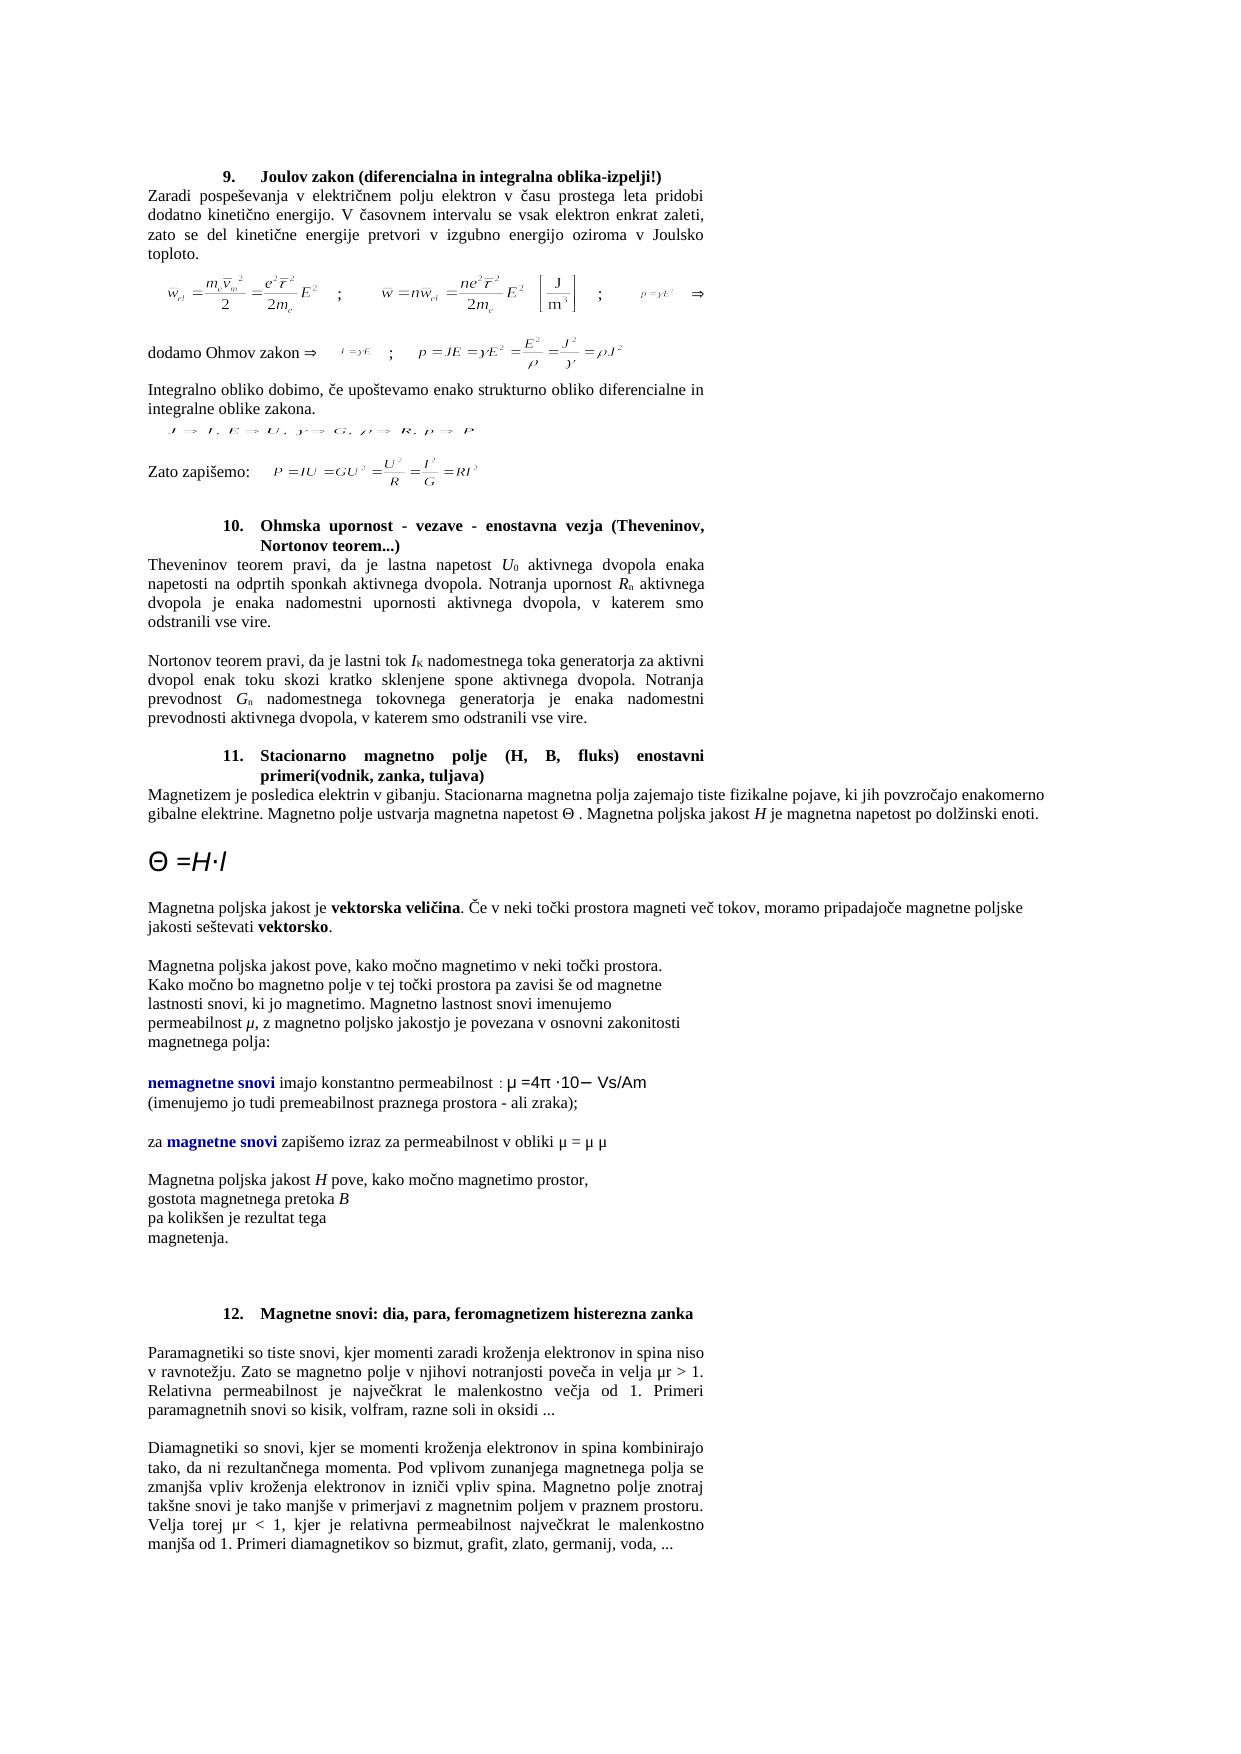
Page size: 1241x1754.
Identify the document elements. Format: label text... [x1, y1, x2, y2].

text Zato zapišemo: [148, 446, 704, 497]
text Magnetizem je posledica elektrin v gibanju. Stacionarna magnetna polja zajemajo tiste fizikalne pojave, ki jih povzročajo enakomerno gibalne elektrine. Magnetno polje ustvarja magnetna napetost Θ . Magnetna poljska jakost H je magnetna napetost po dolžinski enoti. [148, 784, 1093, 823]
text Kako močno bo magnetno polje v tej točki prostora pa zavisi še od magnetne [148, 975, 1093, 994]
text jakosti seštevati vektorsko. [148, 917, 1093, 936]
text za magnetne snovi zapišemo izraz za permeabilnost v obliki μ = μ μ [148, 1132, 1093, 1151]
text Theveninov teorem pravi, da je lastna napetost U0 aktivnega dvopola enaka napetosti na odprtih sponkah aktivnega dvopola. Notranja upornost Rn aktivnega dvopola je enaka nadomestni upornosti aktivnega dvopola, v katerem smo odstranili vse vire. [148, 554, 704, 631]
text magnetnega polja: [148, 1032, 1093, 1051]
text Magnetna poljska jakost pove, kako močno magnetimo v neki točki prostora. [148, 956, 1093, 975]
text ; ;  dodamo Ohmov zakon  ; [148, 263, 704, 379]
text gostota magnetnega pretoka B [148, 1189, 1093, 1208]
text permeabilnost μ, z magnetno poljsko jakostjo je povezana v osnovni zakonitosti [148, 1013, 1093, 1032]
text magnetenja. [148, 1227, 1093, 1247]
text Zaradi pospeševanja v električnem polju elektron v času prostega leta pridobi dodatno kinetično energijo. V časovnem intervalu se vsak elektron enkrat zaleti, zato se del kinetične energije pretvori v izgubno energijo oziroma v Joulsko toploto. [148, 186, 704, 263]
text Magnetna poljska jakost je vektorska veličina. Če v neki točki prostora magneti več tokov, moramo pripadajoče magnetne poljske [148, 898, 1093, 917]
text Diamagnetiki so snovi, kjer se momenti kroženja elektronov in spina kombinirajo tako, da ni rezultančnega momenta. Pod vplivom zunanjega magnetnega polja se zmanjša vpliv kroženja elektronov in izniči vpliv spina. Magnetno polje znotraj takšne snovi je tako manjše v primerjavi z magnetnim poljem v praznem prostoru. Velja torej μr < 1, kjer je relativna permeabilnost največkrat le malenkostno manjša od 1. Primeri diamagnetikov so bizmut, grafit, zlato, germanij, voda, ... [148, 1438, 704, 1553]
list Stacionarno magnetno polje (H, B, fluks) enostavni primeri(vodnik, zanka, tuljava) [223, 746, 704, 784]
text Integralno obliko dobimo, če upoštevamo enako strukturno obliko diferencialne in integralne oblike zakona. [148, 379, 704, 418]
text Magnetna poljska jakost H pove, kako močno magnetimo prostor, [148, 1170, 1093, 1189]
text (imenujemo jo tudi premeabilnost praznega prostora - ali zraka); [148, 1093, 1093, 1112]
text lastnosti snovi, ki jo magnetimo. Magnetno lastnost snovi imenujemo [148, 994, 1093, 1013]
text pa kolikšen je rezultat tega [148, 1208, 1093, 1227]
list Ohmska upornost - vezave - enostavna vezja (Theveninov, Nortonov teorem...) [223, 516, 704, 554]
text nemagnetne snovi imajo konstantno permeabilnost : μ =4π ⋅10− Vs/Am [148, 1071, 1093, 1093]
text Paramagnetiki so tiste snovi, kjer momenti zaradi kroženja elektronov in spina niso v ravnotežju. Zato se magnetno polje v njihovi notranjosti poveča in velja μr > 1. Relativna permeabilnost je največkrat le malenkostno večja od 1. Primeri paramagnetnih snovi so kisik, volfram, razne soli in oksidi ... [148, 1342, 704, 1419]
text Nortonov teorem pravi, da je lastni tok IK nadomestnega toka generatorja za aktivni dvopol enak toku skozi kratko sklenjene spone aktivnega dvopola. Notranja prevodnost Gn nadomestnega tokovnega generatorja je enaka nadomestni prevodnosti aktivnega dvopola, v katerem smo odstranili vse vire. [148, 650, 704, 727]
text Θ =H⋅l [148, 842, 1093, 879]
list Joulov zakon (diferencialna in integralna oblika-izpelji!) [223, 167, 704, 186]
list Magnetne snovi: dia, para, feromagnetizem histerezna zanka [223, 1304, 704, 1323]
